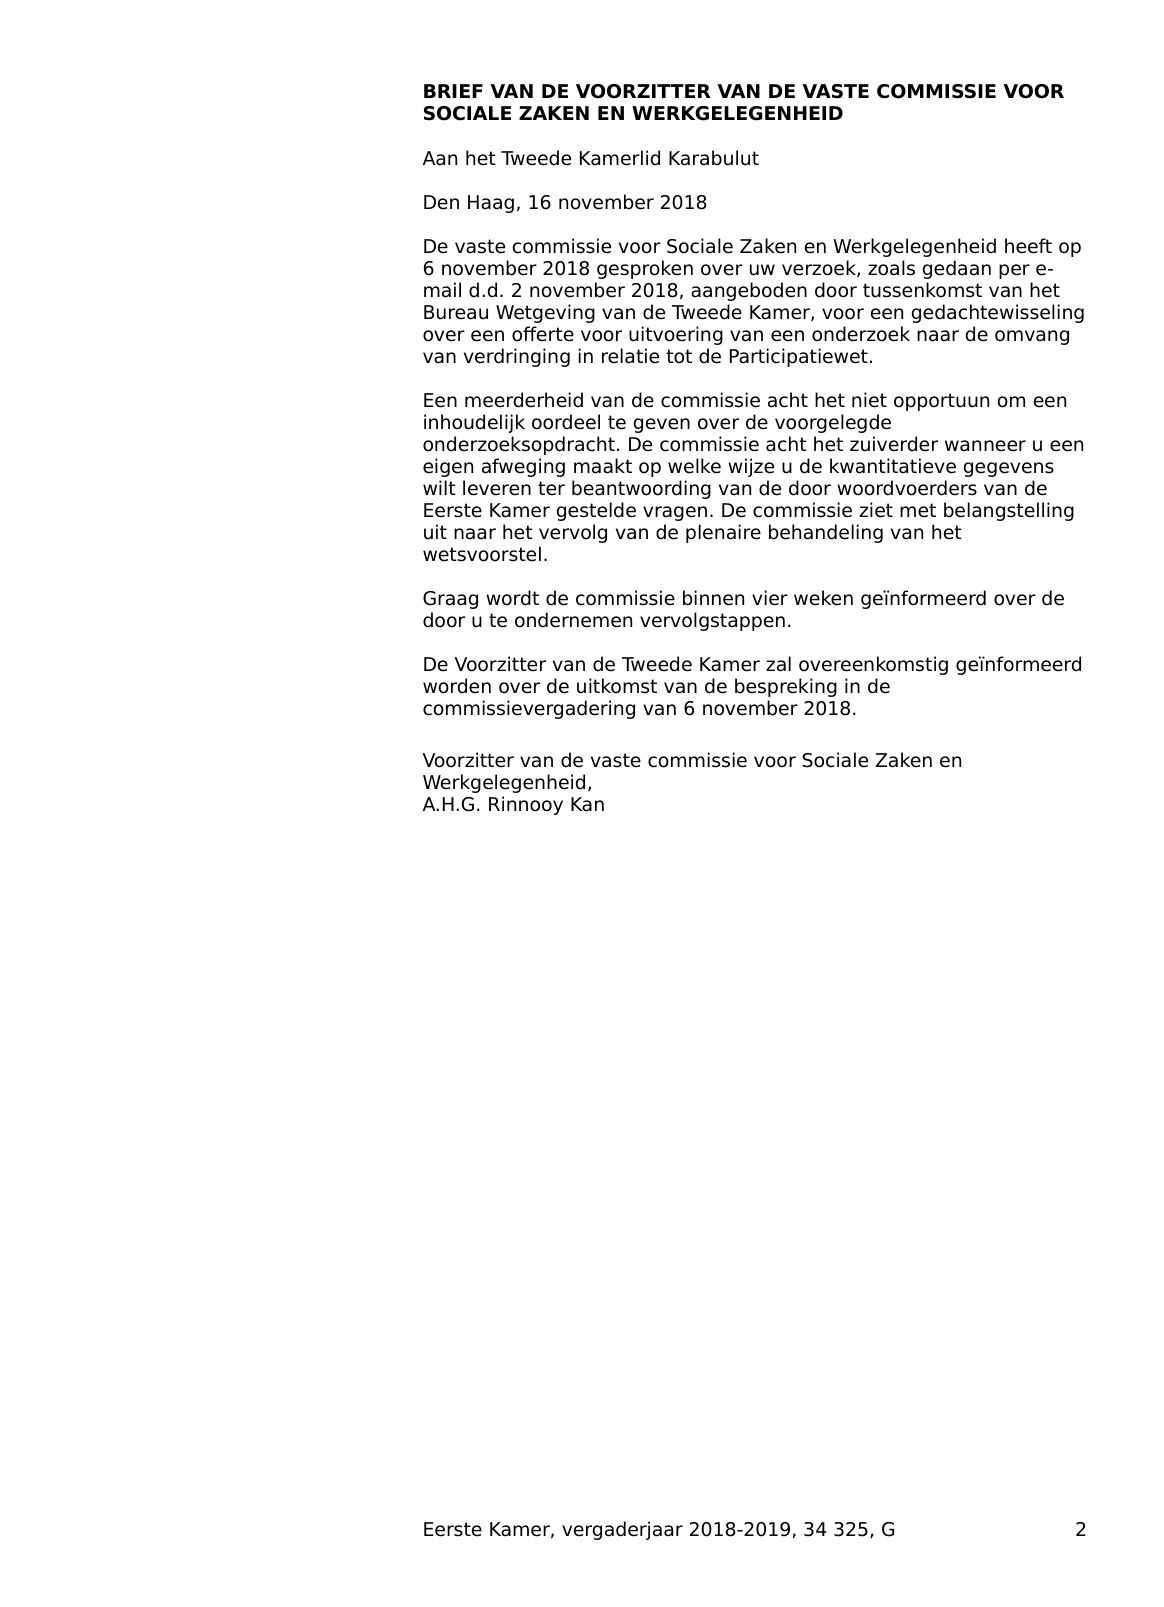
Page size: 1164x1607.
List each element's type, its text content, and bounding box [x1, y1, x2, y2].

text De vaste commissie voor Sociale Zaken en Werkgelegenheid heeft op 6 november 2018 gesproken over uw verzoek, zoals gedaan per e-mail d.d. 2 november 2018, aangeboden door tussenkomst van het Bureau Wetgeving van de Tweede Kamer, voor een gedachtewisseling over een offerte voor uitvoering van een onderzoek naar de omvang van verdringing in relatie tot de Participatiewet. [422, 236, 1087, 368]
text Een meerderheid van de commissie acht het niet opportuun om een inhoudelijk oordeel te geven over de voorgelegde onderzoeksopdracht. De commissie acht het zuiverder wanneer u een eigen afweging maakt op welke wijze u de kwantitatieve gegevens wilt leveren ter beantwoording van de door woordvoerders van de Eerste Kamer gestelde vragen. De commissie ziet met belangstelling uit naar het vervolg van de plenaire behandeling van het wetsvoorstel. [422, 390, 1087, 566]
text De Voorzitter van de Tweede Kamer zal overeenkomstig geïnformeerd worden over de uitkomst van de bespreking in de commissievergadering van 6 november 2018. [422, 654, 1087, 720]
text Graag wordt de commissie binnen vier weken geïnformeerd over de door u te ondernemen vervolgstappen. [422, 588, 1087, 632]
text Den Haag, 16 november 2018 [422, 192, 1087, 213]
subtitle BRIEF VAN DE VOORZITTER VAN DE VASTE COMMISSIE VOOR SOCIALE ZAKEN EN WERKGELEGENHEID [422, 81, 1087, 125]
text Aan het Tweede Kamerlid Karabulut [422, 147, 1087, 169]
text Voorzitter van de vaste commissie voor Sociale Zaken en Werkgelegenheid, A.H.G. Rinnooy Kan [422, 750, 1087, 816]
